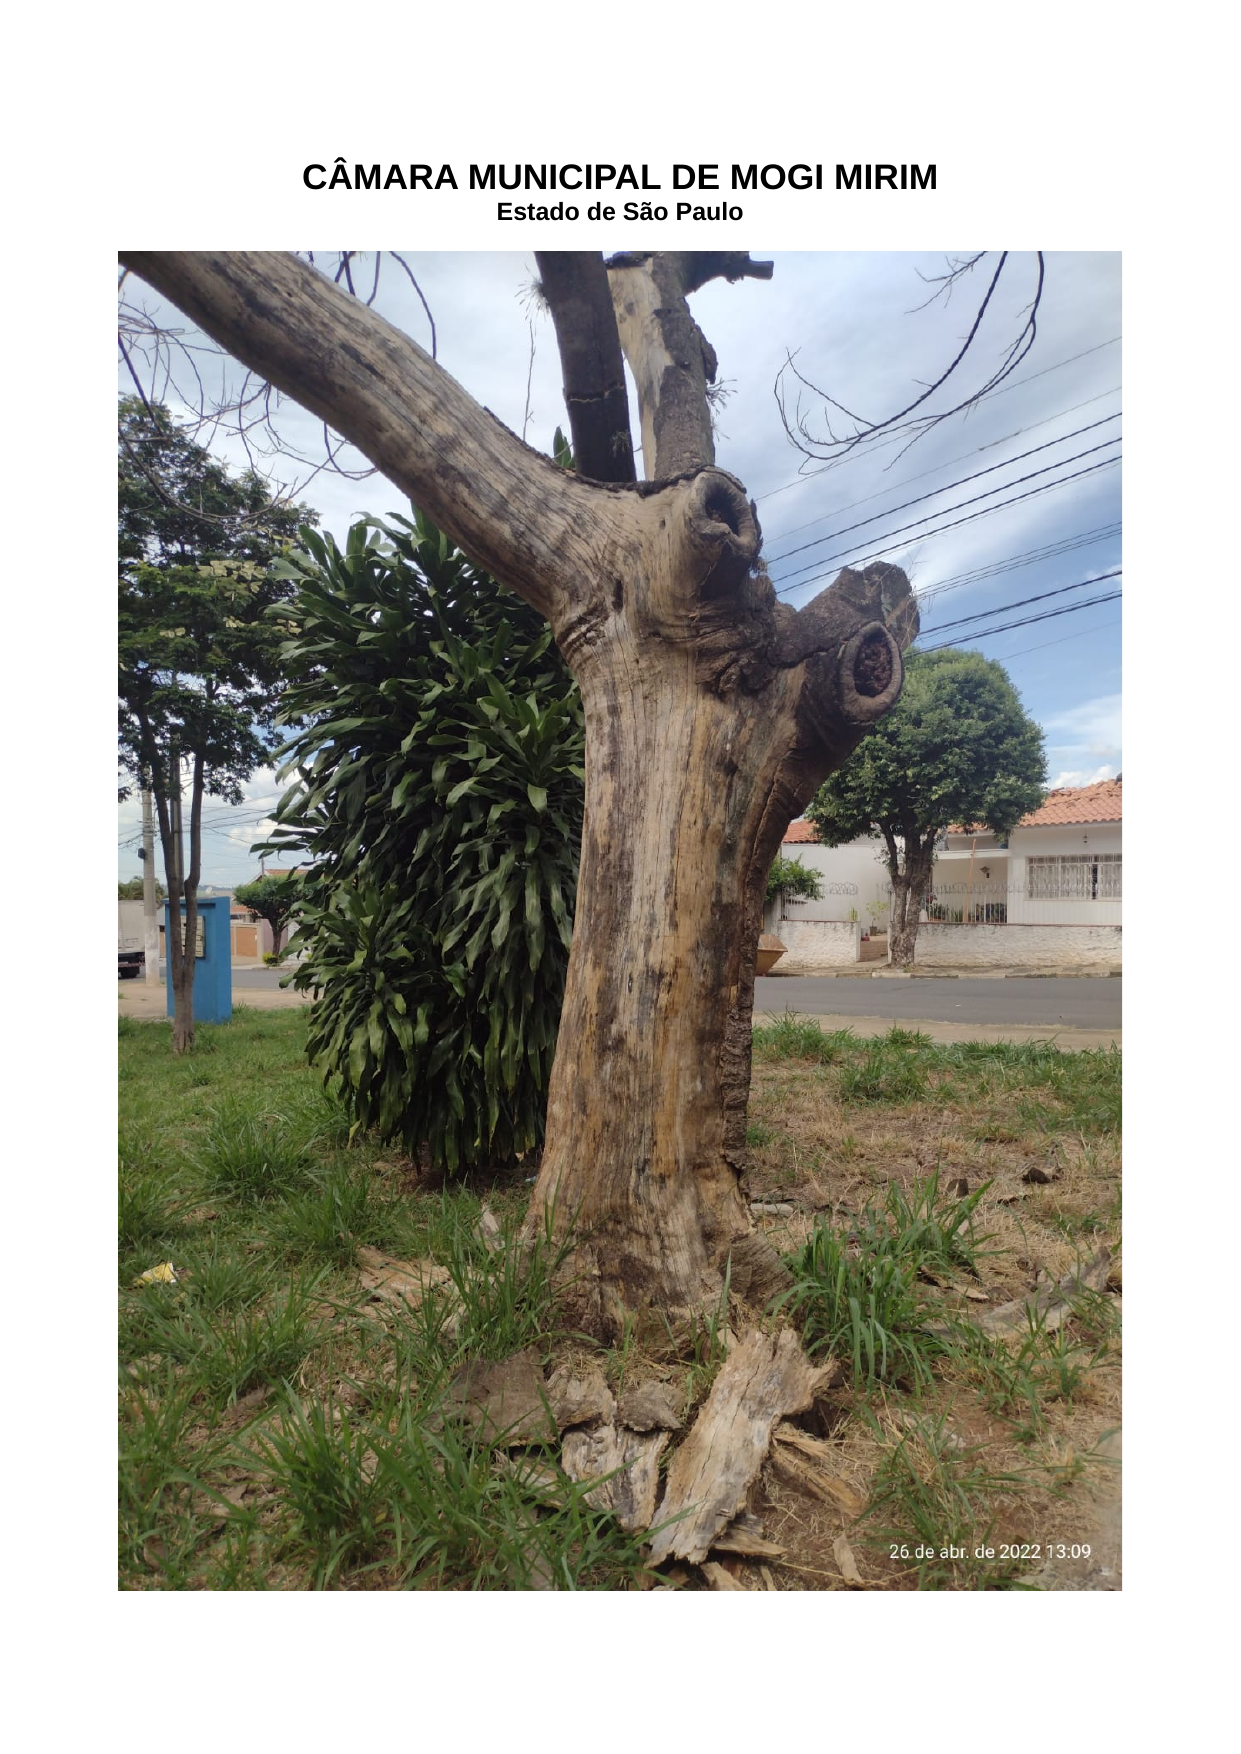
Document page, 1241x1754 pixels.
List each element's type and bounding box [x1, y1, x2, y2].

picture [118, 251, 1123, 1591]
